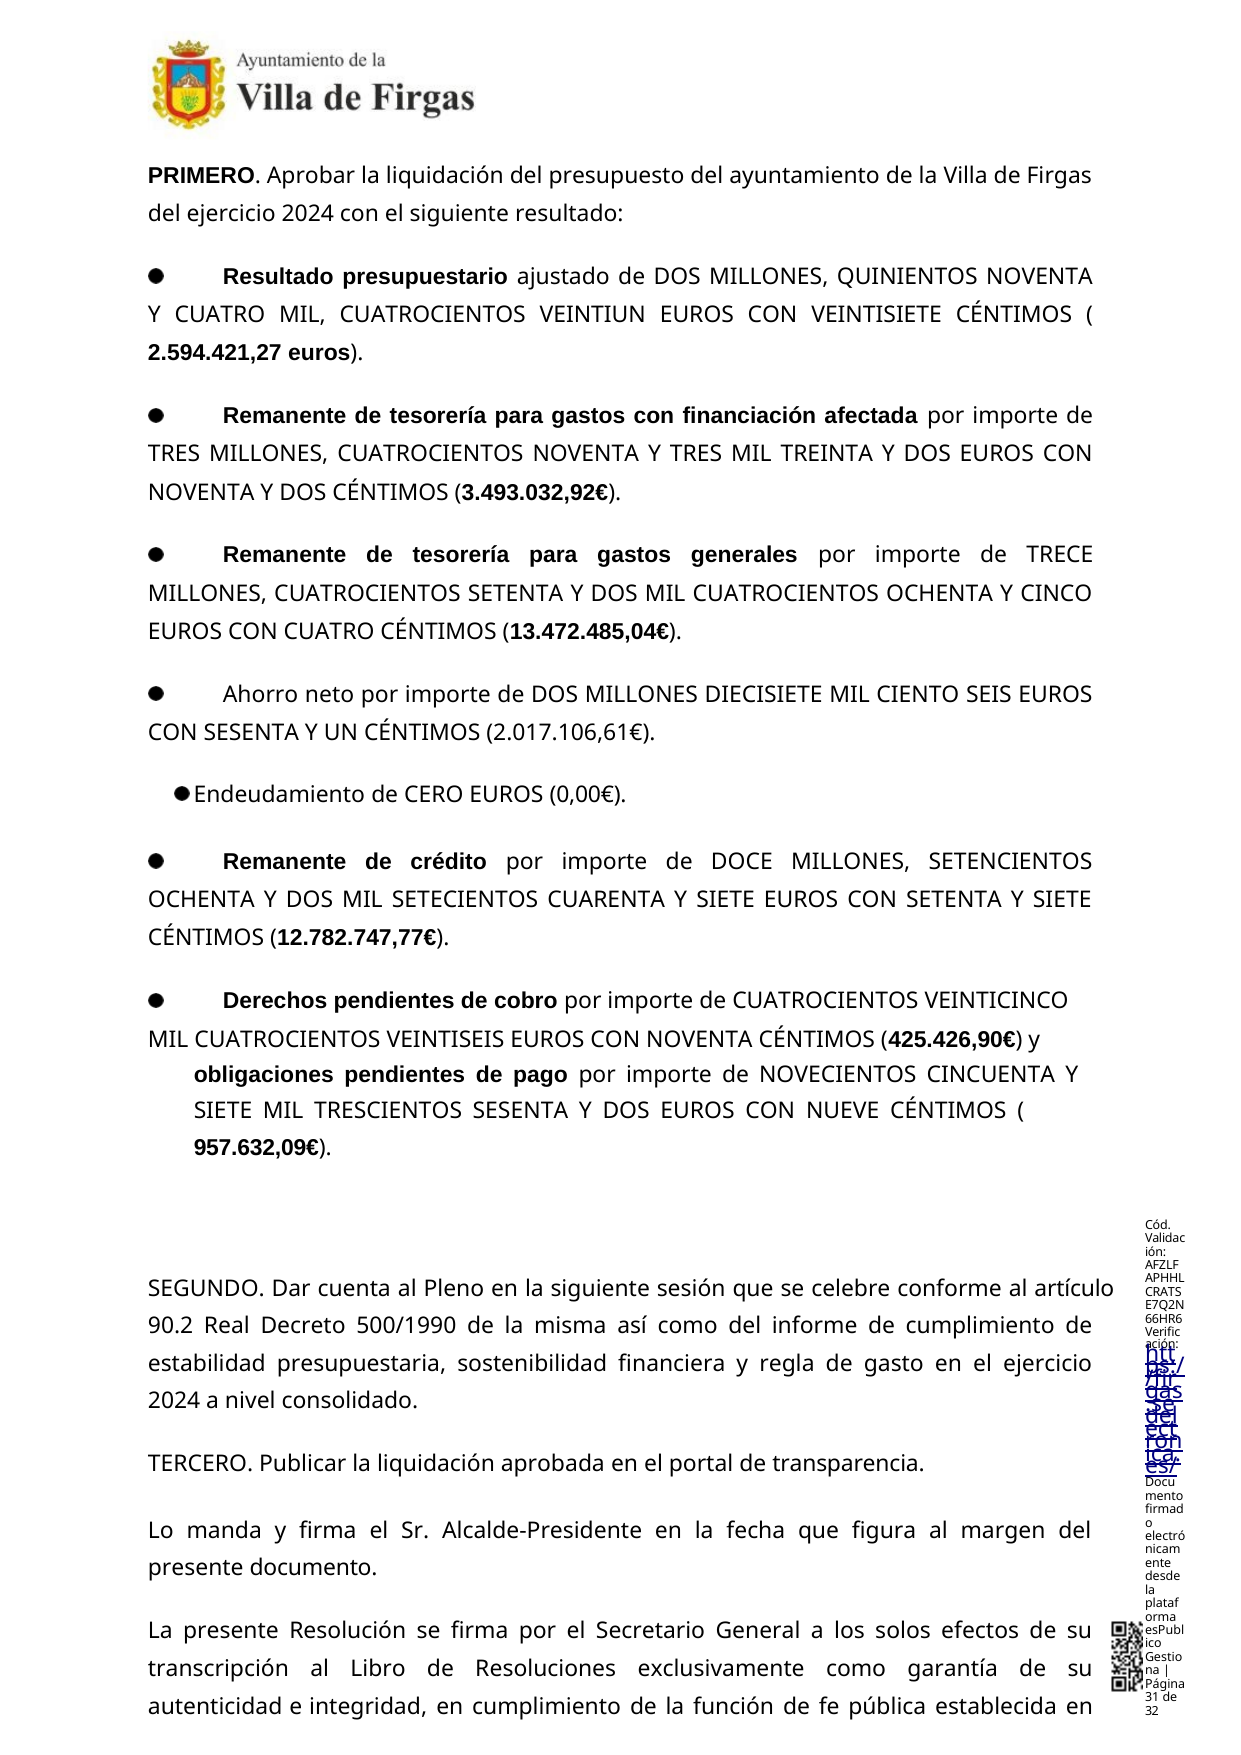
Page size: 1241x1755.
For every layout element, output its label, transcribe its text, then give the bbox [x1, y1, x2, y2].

list Remanente de tesorería para gastos generales por importe de TRECE MILLONES, CUATROCIENTOS SETENTA Y DOS MIL CUATROCIENTOS OCHENTA Y CINCO EUROS CON CUATRO CÉNTIMOS (13.472.485,04€). [148, 538, 1093, 646]
text SEGUNDO. Dar cuenta al Pleno en la siguiente sesión que se celebre conforme al artículo [148, 1272, 1110, 1303]
text PRIMERO. Aprobar la liquidación del presupuesto del ayuntamiento de la Villa de Firgas del ejercicio 2024 con el siguiente resultado: [148, 159, 1093, 228]
list Derechos pendientes de cobro por importe de CUATROCIENTOS VEINTICINCO MIL CUATROCIENTOS VEINTISEIS EUROS CON NOVENTA CÉNTIMOS (425.426,90€) y [148, 984, 1093, 1054]
list Ahorro neto por importe de DOS MILLONES DIECISIETE MIL CIENTO SEIS EUROS CON SESENTA Y UN CÉNTIMOS (2.017.106,61€). [148, 678, 1093, 747]
text 957.632,09€). [193, 1131, 1110, 1162]
list Remanente de tesorería para gastos con financiación afectada por importe de TRES MILLONES, CUATROCIENTOS NOVENTA Y TRES MIL TREINTA Y DOS EUROS CON NOVENTA Y DOS CÉNTIMOS (3.493.032,92€). [148, 399, 1093, 507]
text Verificación: https://firgas.sedelectronica.es/ [1145, 1326, 1186, 1476]
text SIETE MIL TRESCIENTOS SESENTA Y DOS EUROS CON NUEVE CÉNTIMOS ( [193, 1093, 1110, 1125]
text TERCERO. Publicar la liquidación aprobada en el portal de transparencia. [148, 1447, 1110, 1478]
list Endeudamiento de CERO EUROS (0,00€). [174, 778, 1110, 809]
text Lo manda y firma el Sr. Alcalde-Presidente en la fecha que figura al margen del presente documento. [148, 1513, 1093, 1583]
text Documento firmado electrónicamente desde la plataforma esPublico Gestiona | Página 31 de 32 [1145, 1476, 1186, 1718]
text 90.2 Real Decreto 500/1990 de la misma así como del informe de cumplimiento de estabilidad presupuestaria, sostenibilidad financiera y regla de gasto en el ejercicio 2024 a nivel consolidado. [148, 1309, 1093, 1416]
text Cód. Validación: AFZLFAPHHLCRATSE7Q2N66HR6 [1145, 1218, 1186, 1326]
text SEGUNDO. Dar cuenta al Pleno en la siguiente sesión que se celebre conforme al artículo [1143, 1217, 1186, 1754]
list Remanente de crédito por importe de DOCE MILLONES, SETENCIENTOS OCHENTA Y DOS MIL SETECIENTOS CUARENTA Y SIETE EUROS CON SETENTA Y SIETE CÉNTIMOS (12.782.747,77€). [148, 845, 1093, 952]
text obligaciones pendientes de pago por importe de NOVECIENTOS CINCUENTA Y [193, 1061, 1110, 1087]
text La presente Resolución se firma por el Secretario General a los solos efectos de su transcripción al Libro de Resoluciones exclusivamente como garantía de su autenticidad e integridad, en cumplimiento de la función de fe pública establecida en [148, 1614, 1093, 1721]
list Resultado presupuestario ajustado de DOS MILLONES, QUINIENTOS NOVENTA Y CUATRO MIL, CUATROCIENTOS VEINTIUN EUROS CON VEINTISIETE CÉNTIMOS ( 2.594.421,27 euros). [148, 260, 1093, 367]
